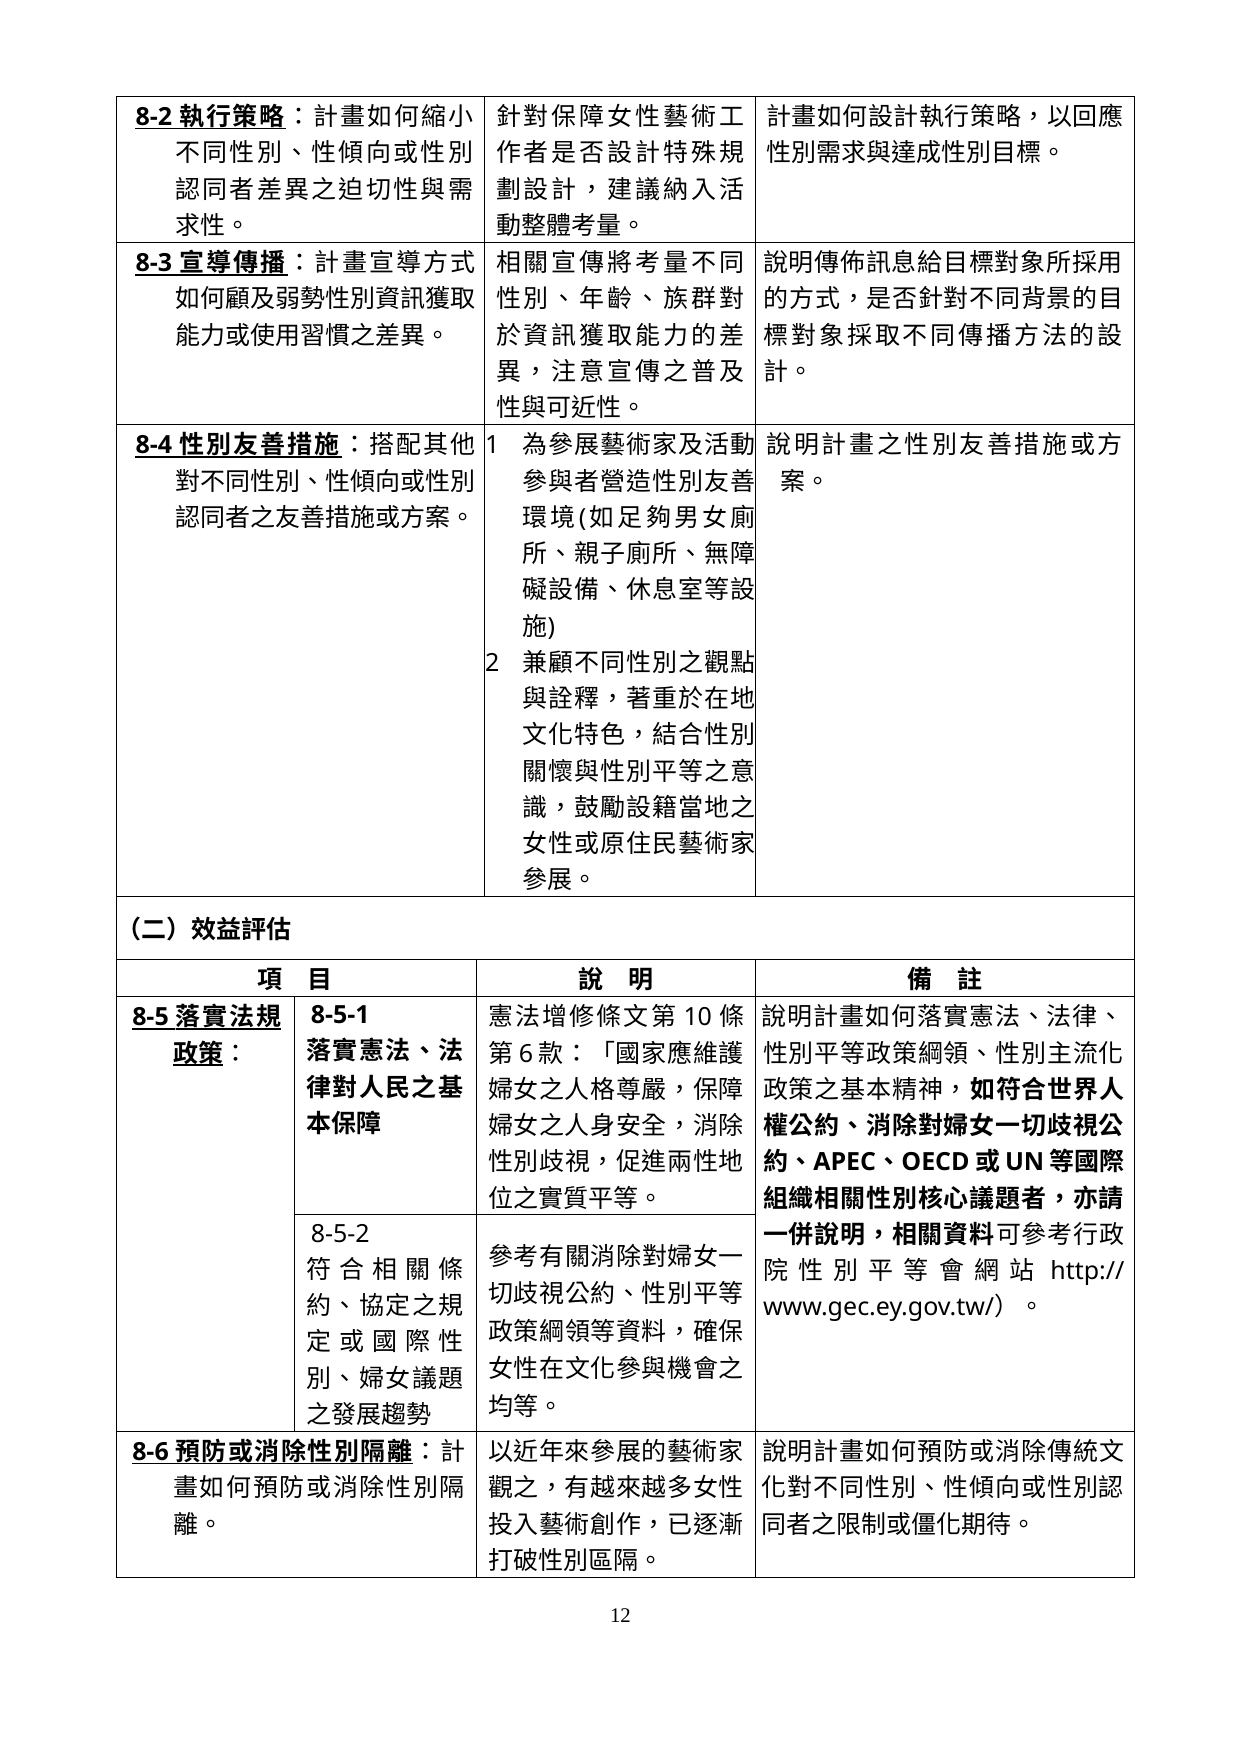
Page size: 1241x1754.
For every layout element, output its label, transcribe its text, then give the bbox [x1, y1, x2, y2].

table_cell 備 註 [756, 960, 1134, 996]
table_cell 8-2執行策略：計畫如何縮小不同性別、性傾向或性別認同者差異之迫切性與需求性。 [117, 97, 484, 242]
table_cell 8-6預防或消除性別隔離：計畫如何預防或消除性別隔離。 [117, 1432, 476, 1577]
table_cell 說明計畫如何預防或消除傳統文化對不同性別、性傾向或性別認同者之限制或僵化期待。 [756, 1432, 1134, 1577]
table_cell 說 明 [477, 960, 755, 996]
table_cell 相關宣傳將考量不同性別、年齡、族群對於資訊獲取能力的差異，注意宣傳之普及性與可近性。 [485, 243, 755, 424]
table_cell 8-5-2 符合相關條約、協定之規定或國際性別、婦女議題之發展趨勢 [295, 1215, 476, 1431]
table_cell 說明計畫如何落實憲法、法律、性別平等政策綱領、性別主流化政策之基本精神，如符合世界人權公約、消除對婦女一切歧視公約、APEC、OECD或UN等國際組織相關性別核心議題者，亦請一併說明，相關資料可參考行政院性別平等會網站http://www.gec.ey.gov.tw/）。 [756, 997, 1134, 1431]
table_cell 參考有關消除對婦女一切歧視公約、性別平等政策綱領等資料，確保女性在文化參與機會之均等。 [477, 1215, 755, 1431]
table_cell 憲法增修條文第10條第6款：「國家應維護婦女之人格尊嚴，保障婦女之人身安全，消除性別歧視，促進兩性地位之實質平等。 [477, 997, 755, 1214]
table_cell 為參展藝術家及活動參與者營造性別友善環境(如足夠男女廁所、親子廁所、無障礙設備、休息室等設施) 兼顧不同性別之觀點與詮釋，著重於在地文化特色，結合性別關懷與性別平等之意識，鼓勵設籍當地之女性或原住民藝術家參展。 [485, 425, 755, 896]
table_cell 8-5落實法規政策： [117, 997, 294, 1431]
table_cell 8-4性別友善措施：搭配其他對不同性別、性傾向或性別認同者之友善措施或方案。 [117, 425, 484, 896]
table_cell 項 目 [117, 960, 476, 996]
table_cell 計畫如何設計執行策略，以回應性別需求與達成性別目標。 [756, 97, 1134, 242]
table_header 填寫說明： 1.第壹項中「未來環境預測」，請進行相關社會、經濟、政治、實質及科技發展等外部環境變遷趨勢分析，預測目標年度相關服務及業務發展需要，指出所面臨的壓力、機會與威脅，並檢討、預測組織內部資源及各部門作業能力，了解其優、缺點及應付外部環境挑戰與機會能力；前述內部資源包括組織結構、人力、物力、財力、資源、技術及時間等因素。「問題評析」，請依內、外環境分析結果，評析「現有及理想服務水準」暨「未來可能與理想服務水準」的差距，並界定未來問題之內容、特性、範圍、程度、影響地區、對象、數量及變化趨勢。 2.第貳項中「目標說明」，請說明所欲達成之中程計畫目標，並敘述計畫服務之對象、範圍、數量及人口特性；「預期績效指標及評估基準」，請將計畫目標轉化為具體、容易衡量之預期服務水準指標及評估基準。 3.第參項請進行「既有策略、政策及方案內容摘要」說明及「執行檢討」，作為進一步研（修）訂計畫之依據。 4.第肆項「實施策略及方法」，請依據計畫分析所選定之中（長）程計畫，敘述其「計畫內容及地點」、「分期（年）實施策略」、「主要工作項目」暨「實施步驟方法與分工」，前述實施步驟及方法亦即「分期（年）實施計畫」。 5.第伍項「所需資源說明」，請對於計畫執行所需各類人力、物力及財力等資源執行總說明。「經費需求」，請依計畫年期表明「財務需求方案」及「經費需求之計算」，「財務需求方案」宜反映各項「用途別預算科目」未來各年度經費需求及計畫總經費需求，執行中之計畫亦應列出以前年度已列預（概）算累計數，並註明相關年度預（概）算數。計畫經費若由數個機關共同分擔者，請註明分擔方式。另經費需求之計算」請說明計畫總成本及各類用途別費用之估算方式顯示相關單價、單位、數量及合計數，並以「計畫總成本」觀念，估計方案執行需相關經常門及資本門支出。 6.第陸項「預期效果及影響」，請敘述計畫執行後對於原定目標群體可產生的效果（益）及對於相關地區一般人民之正、負面影響。 7.第柒項附則「有關機關應配合事項」，凡本機關或其他機關在時間先後，空間配置或功能依存有上有關聯而需相互配合之計畫。 (附表二) 花蓮縣政府性別影響評估檢視表（先期作業計畫） 【第一部分】：本部分由機關人員填寫 【第三部分－評估結果】：本部分由機關人員填寫 [1135, 96, 1192, 1578]
table_cell 8-5-1 落實憲法、法律對人民之基本保障 [295, 997, 476, 1214]
table_cell 針對保障女性藝術工作者是否設計特殊規劃設計，建議納入活動整體考量。 [485, 97, 755, 242]
table_cell 以近年來參展的藝術家觀之，有越來越多女性投入藝術創作，已逐漸打破性別區隔。 [477, 1432, 755, 1577]
table_cell 8-3宣導傳播：計畫宣導方式如何顧及弱勢性別資訊獲取能力或使用習慣之差異。 [117, 243, 484, 424]
table_cell 說明計畫之性別友善措施或方案。 [756, 425, 1134, 896]
table_cell （二）效益評估 [117, 897, 1134, 958]
table_cell 說明傳佈訊息給目標對象所採用的方式，是否針對不同背景的目標對象採取不同傳播方法的設計。 [756, 243, 1134, 424]
